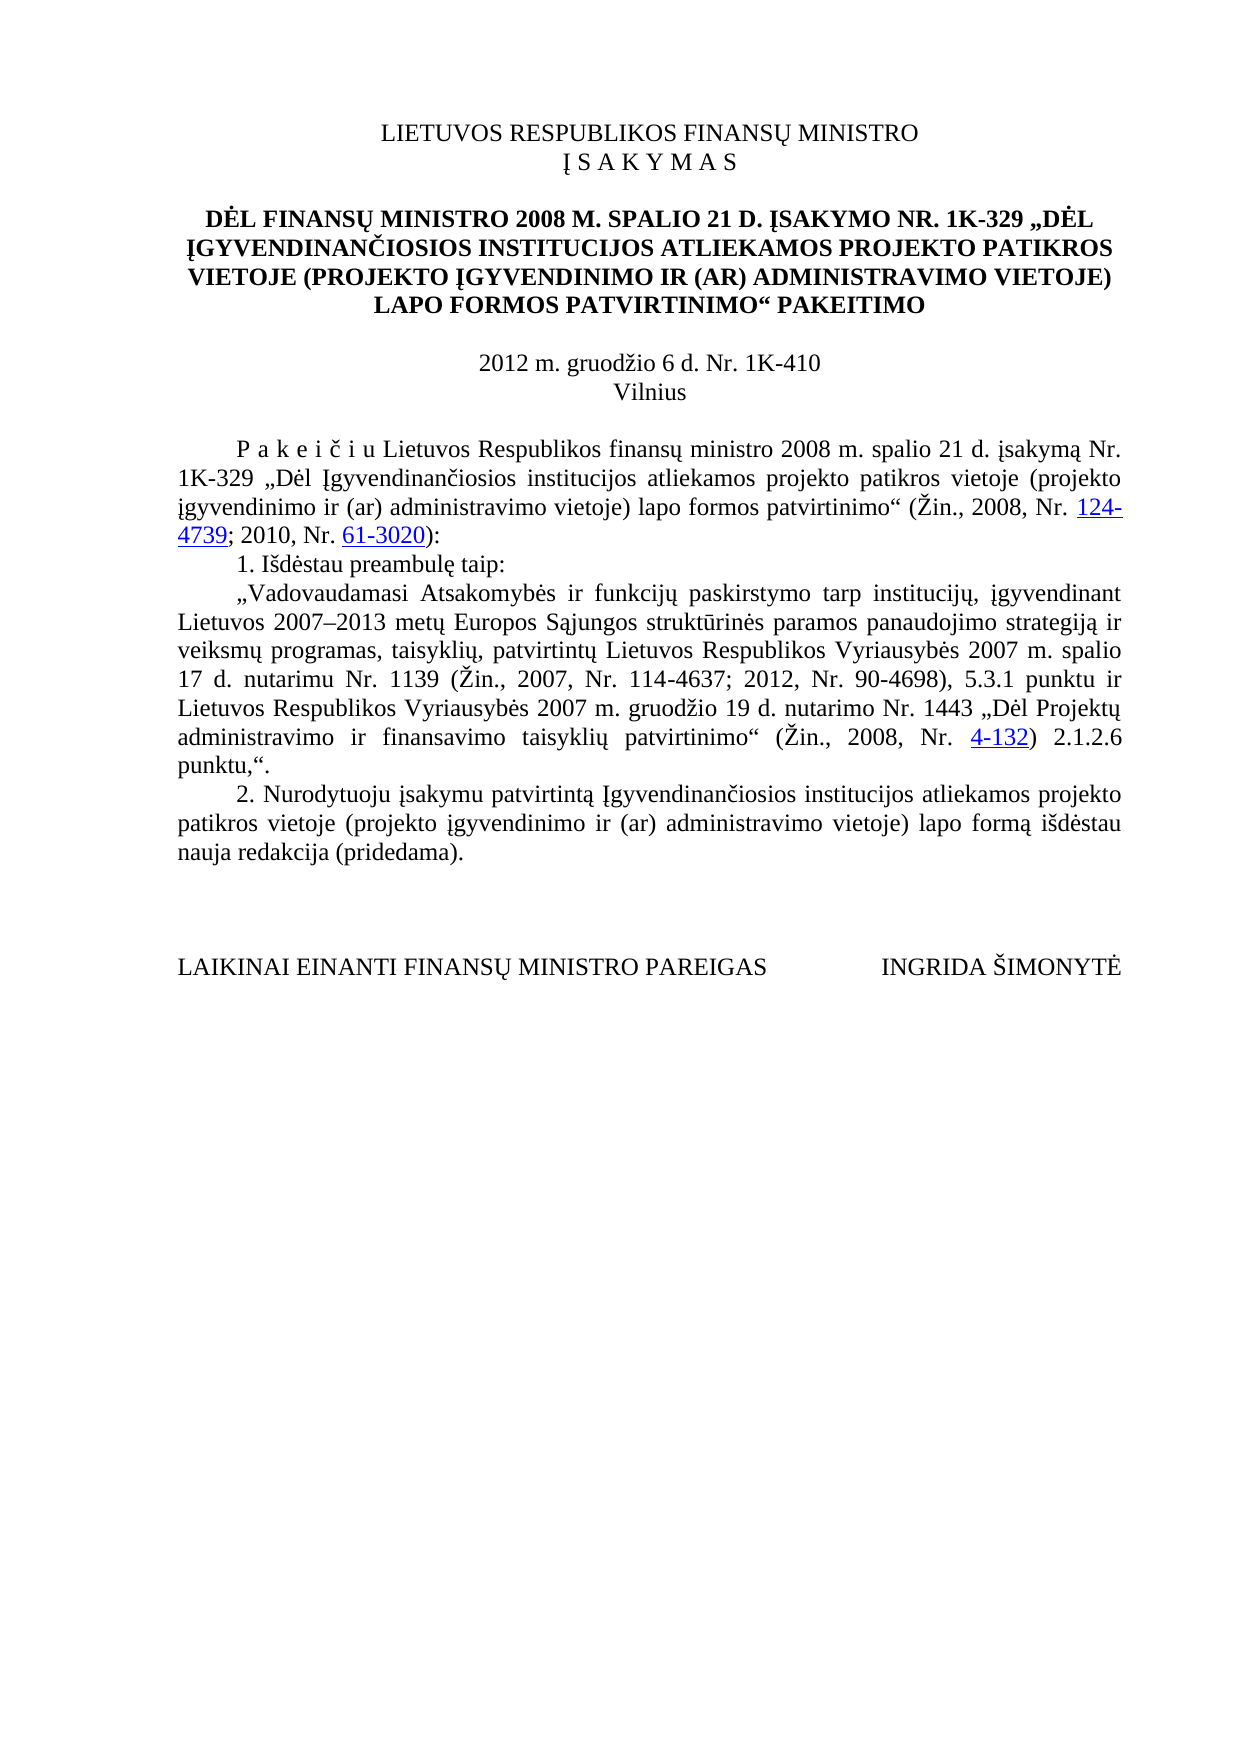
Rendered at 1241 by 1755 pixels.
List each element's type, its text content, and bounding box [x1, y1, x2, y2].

text „Vadovaudamasi Atsakomybės ir funkcijų paskirstymo tarp institucijų, įgyvendinant Lietuvos 2007–2013 metų Europos Sąjungos struktūrinės paramos panaudojimo strategiją ir veiksmų programas, taisyklių, patvirtintų Lietuvos Respublikos Vyriausybės 2007 m. spalio 17 d. nutarimu Nr. 1139 (Žin., 2007, Nr. 114‑4637; 2012, Nr. 90-4698), 5.3.1 punktu ir Lietuvos Respublikos Vyriausybės 2007 m. gruodžio 19 d. nutarimo Nr. 1443 „Dėl Projektų administravimo ir finansavimo taisyklių patvirtinimo“ (Žin., 2008, Nr. 4-132) 2.1.2.6 punktu,“. [177, 578, 1122, 779]
text 2. Nurodytuoju įsakymu patvirtintą Įgyvendinančiosios institucijos atliekamos projekto patikros vietoje (projekto įgyvendinimo ir (ar) administravimo vietoje) lapo formą išdėstau nauja redakcija (pridedama). [177, 779, 1122, 866]
text LIETUVOS RESPUBLIKOS FINANSŲ MINISTRO [177, 118, 1122, 147]
text P a k e i č i u Lietuvos Respublikos finansų ministro 2008 m. spalio 21 d. įsakymą Nr. 1K-329 „Dėl Įgyvendinančiosios institucijos atliekamos projekto patikros vietoje (projekto įgyvendinimo ir (ar) administravimo vietoje) lapo formos patvirtinimo“ (Žin., 2008, Nr. 124-4739; 2010, Nr. 61-3020): [177, 434, 1122, 549]
text 1. Išdėstau preambulę taip: [177, 549, 1122, 578]
text 2012 m. gruodžio 6 d. Nr. 1K-410 [177, 348, 1122, 377]
text DĖL FINANSŲ MINISTRO 2008 M. SPALIO 21 D. ĮSAKYMO Nr. 1K-329 „DĖL Įgyvendinančiosios institucijos atliekamos projekto patikros vietoje (projekto įgyvendinimo ir (ar) administravimo vietoje) lapo formos patvirtinimo“ PAKEITIMO [177, 204, 1122, 319]
text Į S A K Y M A S [177, 147, 1122, 176]
text LAIKINAI EINANTI FINANSŲ MINISTRO PAREIGAS INGRIDA ŠIMONYTĖ [177, 952, 1122, 981]
text Vilnius [177, 377, 1122, 406]
